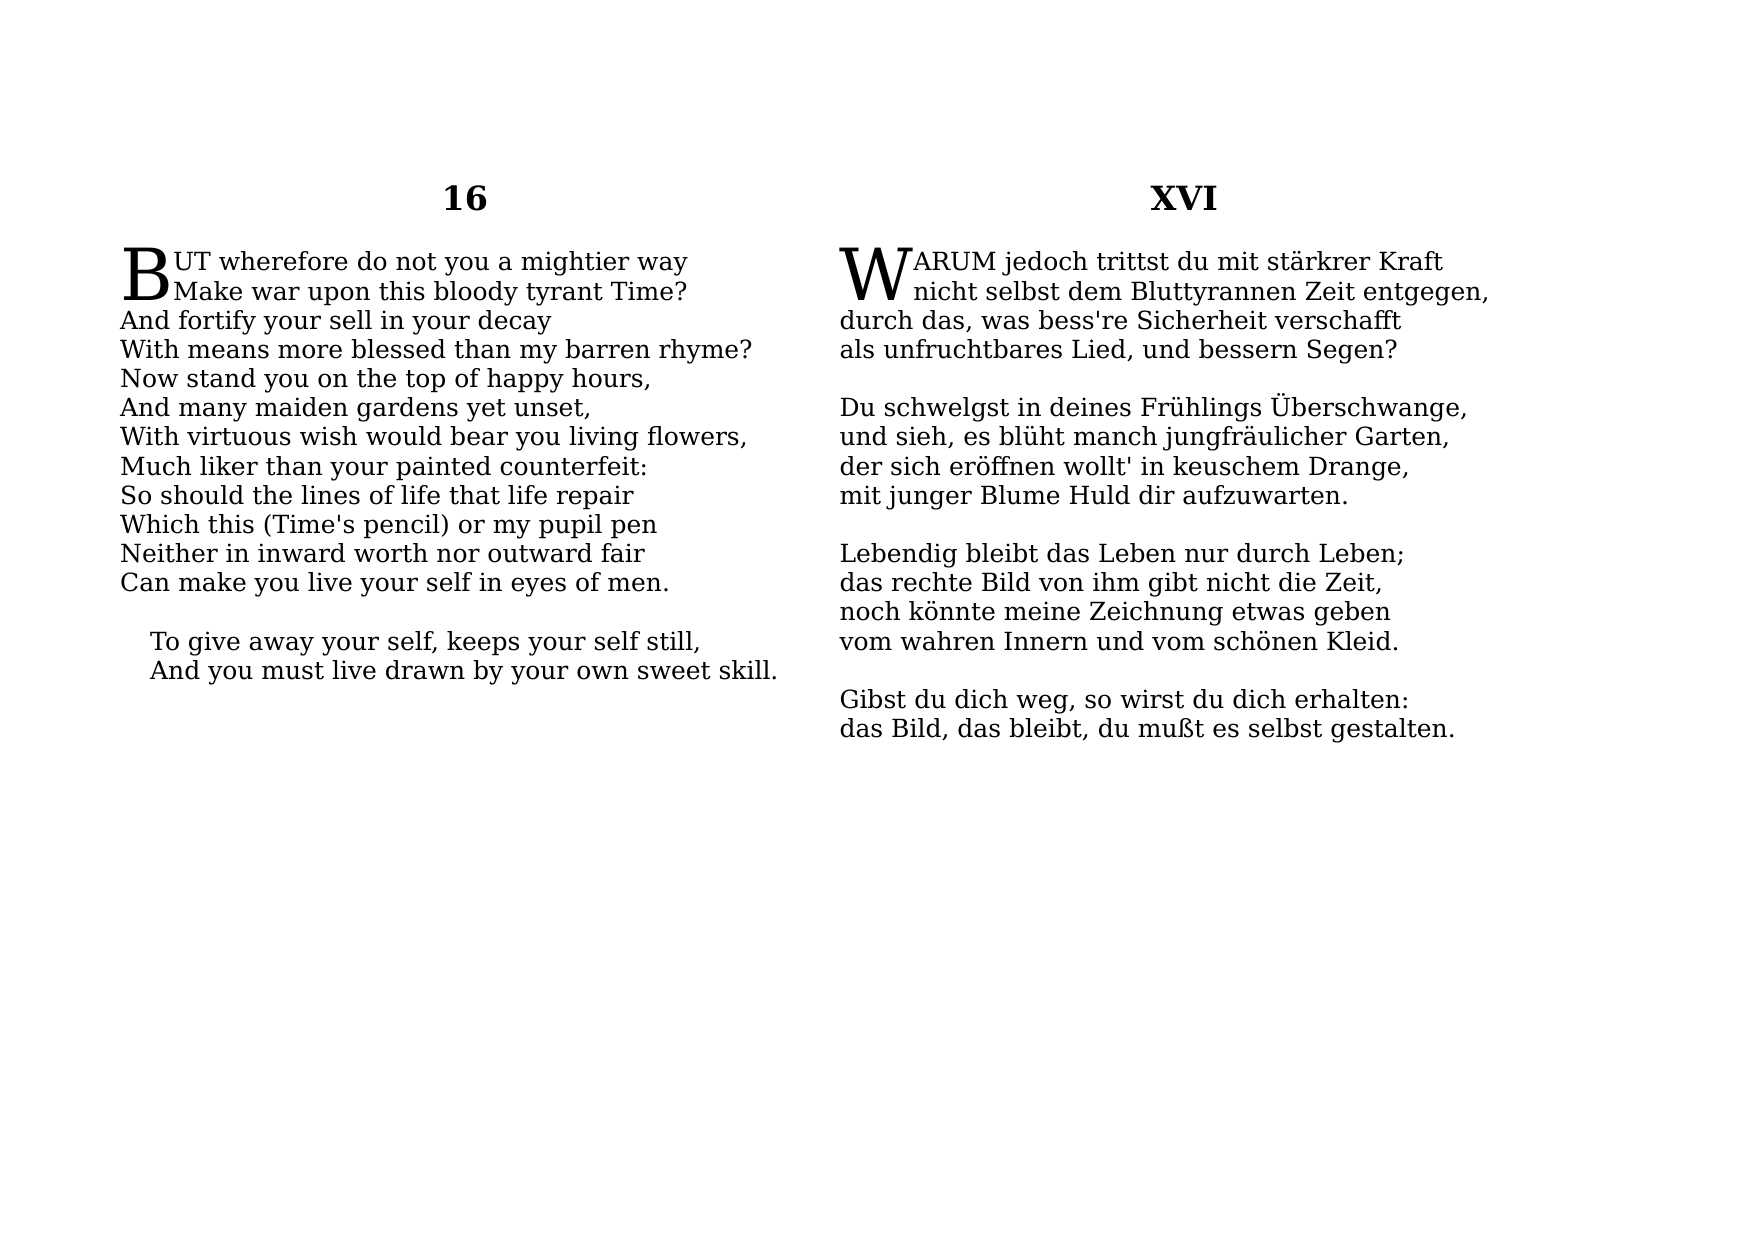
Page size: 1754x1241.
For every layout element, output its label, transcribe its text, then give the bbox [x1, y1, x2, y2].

text Lebendig bleibt das Leben nur durch Leben; das rechte Bild von ihm gibt nicht die Zeit, noch könnte meine Zeichnung etwas geben vom wahren Innern und vom schönen Kleid. [839, 539, 1528, 656]
text To give away your self, keeps your self still, And you must live drawn by your own sweet skill. [150, 627, 809, 685]
text Gibst du dich weg, so wirst du dich erhalten: das Bild, das bleibt, du mußt es selbst gestalten. [839, 685, 1528, 743]
text 16 [120, 179, 809, 218]
text WARUM jedoch trittst du mit stärkrer Kraft nicht selbst dem Bluttyrannen Zeit entgegen, durch das, was bess're Sicherheit verschafft als unfruchtbares Lied, und bessern Segen? [839, 247, 1528, 364]
text BUT wherefore do not you a mightier way Make war upon this bloody tyrant Time? And fortify your sell in your decay With means more blessed than my barren rhyme? Now stand you on the top of happy hours, And many maiden gardens yet unset, With virtuous wish would bear you living flowers, Much liker than your painted counterfeit: So should the lines of life that life repair Which this (Time's pencil) or my pupil pen Neither in inward worth nor outward fair Can make you live your self in eyes of men. [120, 247, 809, 597]
text XVI [839, 179, 1528, 218]
text Du schwelgst in deines Frühlings Überschwange, und sieh, es blüht manch jungfräulicher Garten, der sich eröffnen wollt' in keuschem Drange, mit junger Blume Huld dir aufzuwarten. [839, 393, 1528, 510]
